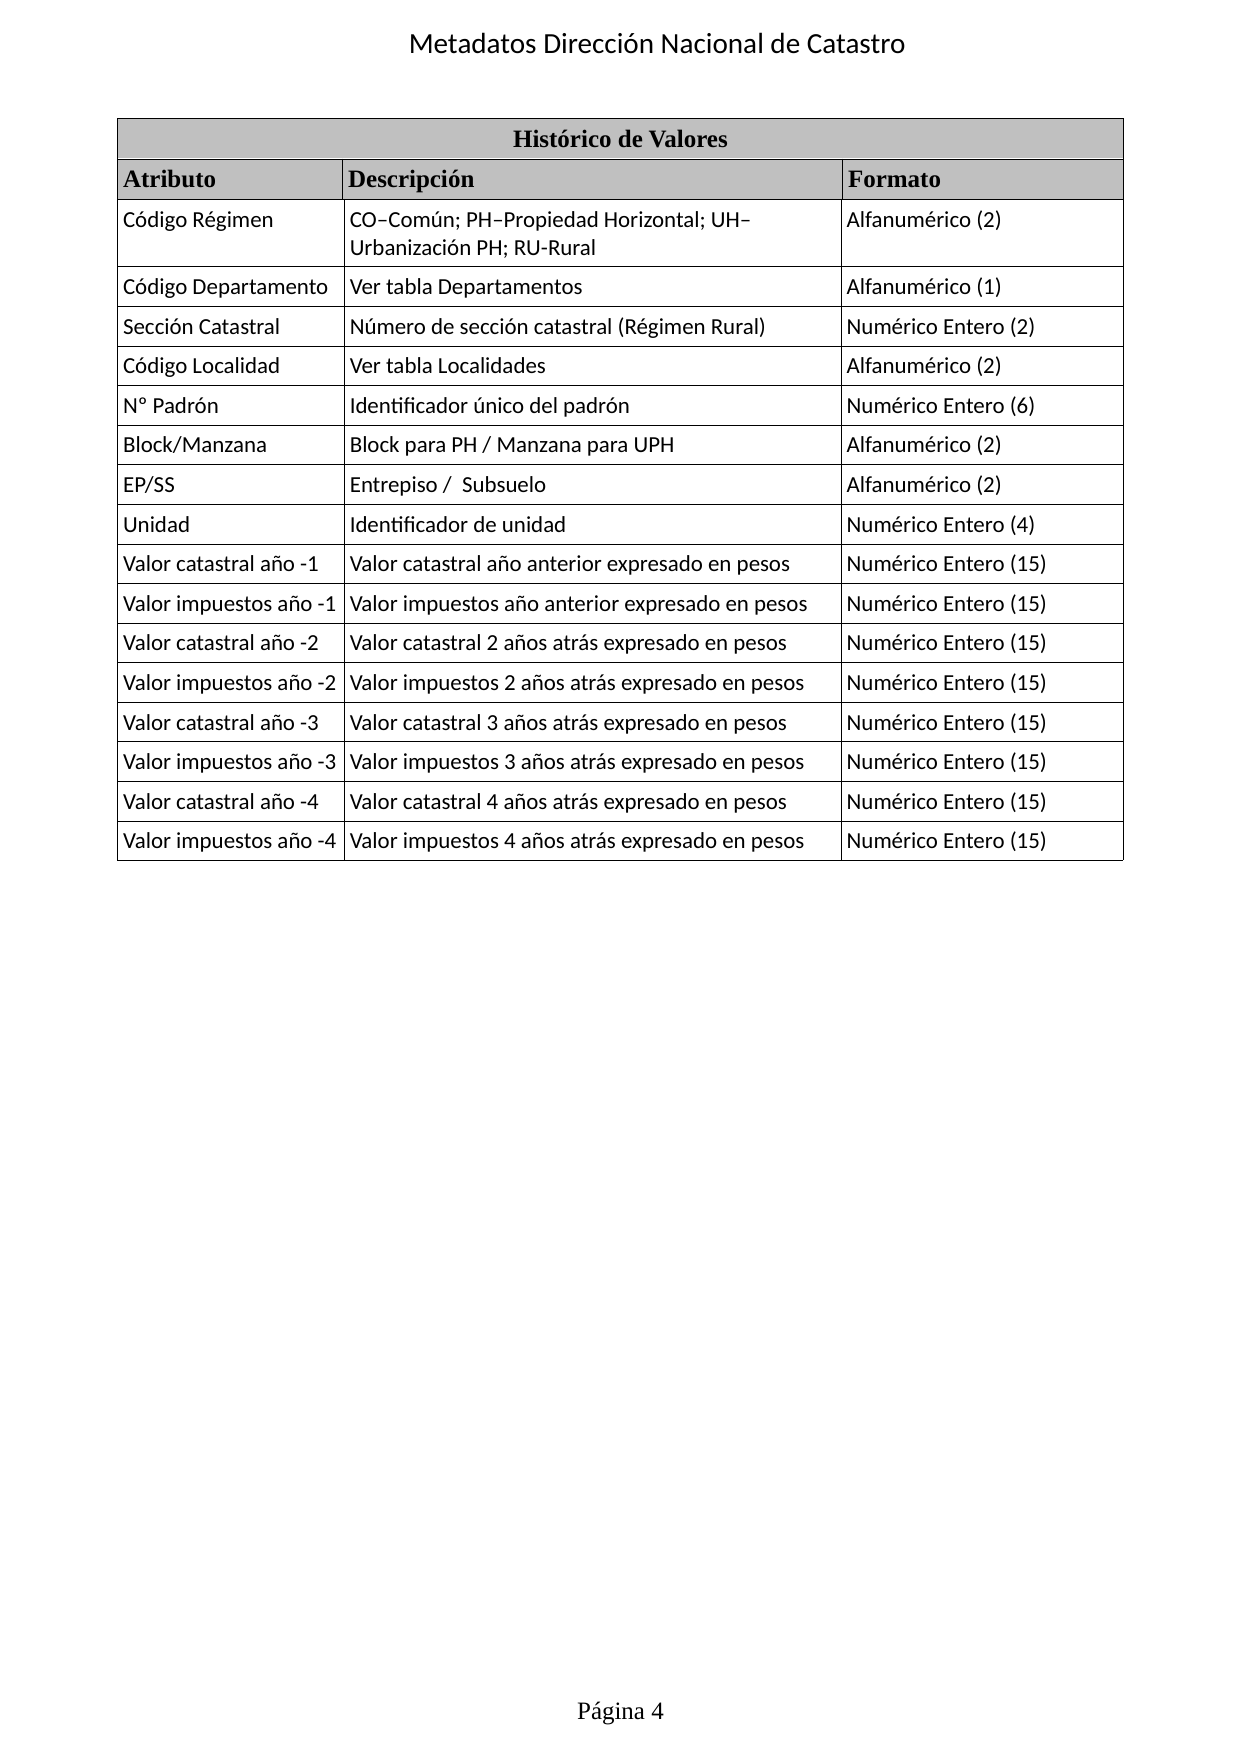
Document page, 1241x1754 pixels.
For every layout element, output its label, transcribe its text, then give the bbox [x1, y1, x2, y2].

table_cell Numérico Entero (15) [842, 742, 1123, 781]
table_cell Numérico Entero (15) [842, 822, 1123, 860]
table_cell Valor impuestos año -1 [118, 584, 344, 623]
table_cell Valor catastral año -2 [118, 624, 344, 662]
table_cell Valor catastral 3 años atrás expresado en pesos [345, 703, 841, 741]
table_cell Alfanumérico (2) [842, 347, 1123, 385]
table_cell Atributo [118, 160, 342, 199]
table_cell Numérico Entero (15) [842, 584, 1123, 623]
table_cell Formato [843, 160, 1123, 199]
table_cell Valor catastral 2 años atrás expresado en pesos [345, 624, 841, 662]
table_cell Código Departamento [118, 267, 344, 306]
table_cell Alfanumérico (1) [842, 267, 1123, 306]
table_cell Valor catastral año -3 [118, 703, 344, 741]
table_cell Numérico Entero (15) [842, 545, 1123, 583]
table_cell Numérico Entero (15) [842, 703, 1123, 741]
table_cell Identificador de unidad [345, 505, 841, 543]
table_cell Valor impuestos año anterior expresado en pesos [345, 584, 841, 623]
table_cell Nº Padrón [118, 386, 344, 425]
table_cell Valor impuestos año -2 [118, 663, 344, 702]
table_cell Valor catastral año -1 [118, 545, 344, 583]
table_cell Valor impuestos año -4 [118, 822, 344, 860]
table_header Código Régimen [118, 200, 344, 266]
table_cell EP/SS [118, 465, 344, 504]
table_cell Entrepiso / Subsuelo [345, 465, 841, 504]
table_cell Numérico Entero (2) [842, 307, 1123, 346]
table_cell Valor catastral año anterior expresado en pesos [345, 545, 841, 583]
table_cell Alfanumérico (2) [842, 426, 1123, 464]
table_cell Sección Catastral [118, 307, 344, 346]
table_cell Numérico Entero (15) [842, 782, 1123, 821]
table_cell Valor catastral 4 años atrás expresado en pesos [345, 782, 841, 821]
table_cell Identificador único del padrón [345, 386, 841, 425]
table_cell Block para PH / Manzana para UPH [345, 426, 841, 464]
table_cell Numérico Entero (15) [842, 624, 1123, 662]
table_cell Valor impuestos 3 años atrás expresado en pesos [345, 742, 841, 781]
table_cell Valor impuestos 4 años atrás expresado en pesos [345, 822, 841, 860]
table_cell Descripción [343, 160, 842, 199]
table_cell Valor impuestos año -3 [118, 742, 344, 781]
table_header Alfanumérico (2) [842, 200, 1123, 266]
table_cell Unidad [118, 505, 344, 543]
table_cell Numérico Entero (6) [842, 386, 1123, 425]
table_cell Ver tabla Localidades [345, 347, 841, 385]
table_cell Número de sección catastral (Régimen Rural) [345, 307, 841, 346]
table_cell Ver tabla Departamentos [345, 267, 841, 306]
table_header CO–Común; PH–Propiedad Horizontal; UH– Urbanización PH; RU-Rural [345, 200, 841, 266]
table_cell Valor impuestos 2 años atrás expresado en pesos [345, 663, 841, 702]
table_cell Block/Manzana [118, 426, 344, 464]
table_cell Alfanumérico (2) [842, 465, 1123, 504]
table_cell Numérico Entero (15) [842, 663, 1123, 702]
table_cell Valor catastral año -4 [118, 782, 344, 821]
table_header Histórico de Valores [118, 119, 1123, 158]
table_cell Código Localidad [118, 347, 344, 385]
table_cell Numérico Entero (4) [842, 505, 1123, 543]
